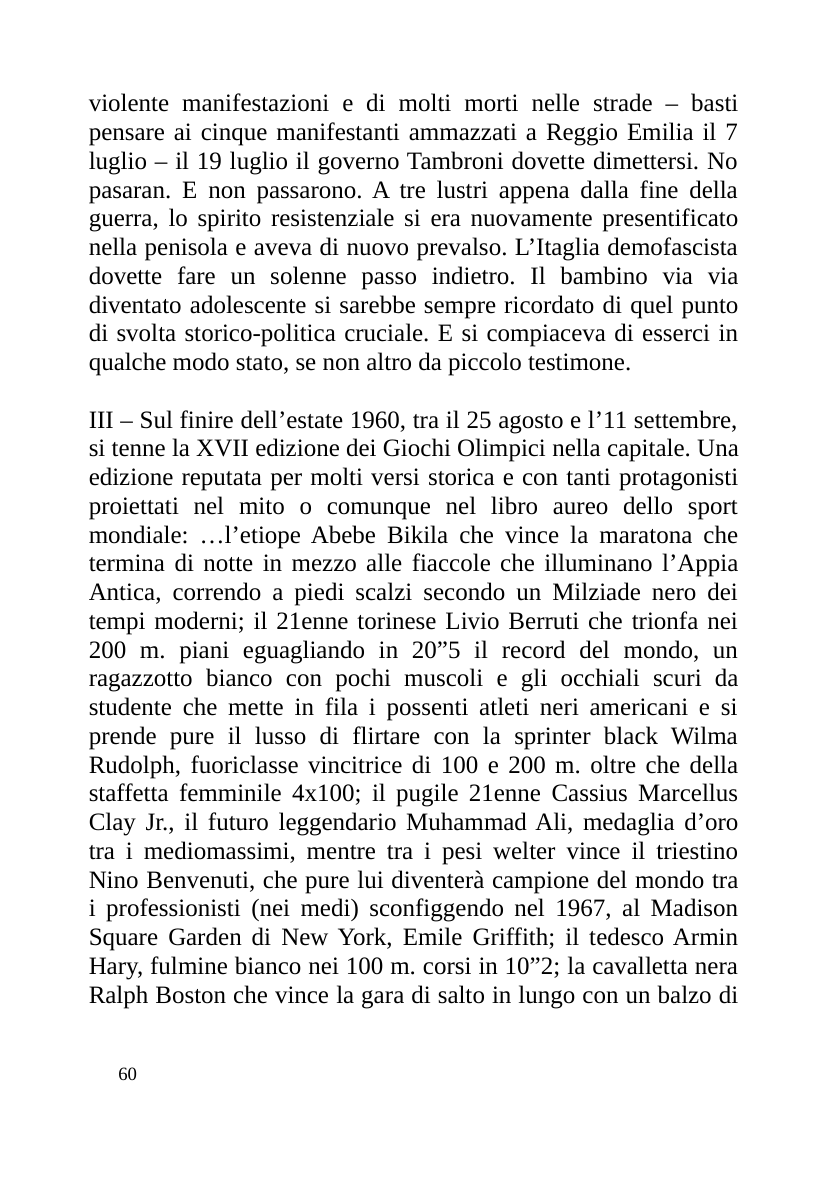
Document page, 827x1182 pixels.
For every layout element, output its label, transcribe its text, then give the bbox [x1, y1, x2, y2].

text III ‒ Sul finire dell’estate 1960, tra il 25 agosto e l’11 settembre, si tenne la XVII edizione dei Giochi Olimpici nella capitale. Una edizione reputata per molti versi storica e con tanti protagonisti proiettati nel mito o comunque nel libro aureo dello sport mondiale: …l’etiope Abebe Bikila che vince la maratona che termina di notte in mezzo alle fiaccole che illuminano l’Appia Antica, correndo a piedi scalzi secondo un Milziade nero dei tempi moderni; il 21enne torinese Livio Berruti che trionfa nei 200 m. piani eguagliando in 20”5 il record del mondo, un ragazzotto bianco con pochi muscoli e gli occhiali scuri da studente che mette in fila i possenti atleti neri americani e si prende pure il lusso di flirtare con la sprinter black Wilma Rudolph, fuoriclasse vincitrice di 100 e 200 m. oltre che della staffetta femminile 4x100; il pugile 21enne Cassius Marcellus Clay Jr., il futuro leggendario Muhammad Ali, medaglia d’oro tra i mediomassimi, mentre tra i pesi welter vince il triestino Nino Benvenuti, che pure lui diventerà campione del mondo tra i professionisti (nei medi) sconfiggendo nel 1967, al Madison Square Garden di New York, Emile Griffith; il tedesco Armin Hary, fulmine bianco nei 100 m. corsi in 10”2; la cavalletta nera Ralph Boston che vince la gara di salto in lungo con un balzo di [88, 405, 739, 1008]
text violente manifestazioni e di molti morti nelle strade – basti pensare ai cinque manifestanti ammazzati a Reggio Emilia il 7 luglio – il 19 luglio il governo Tambroni dovette dimettersi. No pasaran. E non passarono. A tre lustri appena dalla fine della guerra, lo spirito resistenziale si era nuovamente presentificato nella penisola e aveva di nuovo prevalso. L’Itaglia demofascista dovette fare un solenne passo indietro. Il bambino via via diventato adolescente si sarebbe sempre ricordato di quel punto di svolta storico-politica cruciale. E si compiaceva di esserci in qualche modo stato, se non altro da piccolo testimone. [88, 88, 739, 376]
